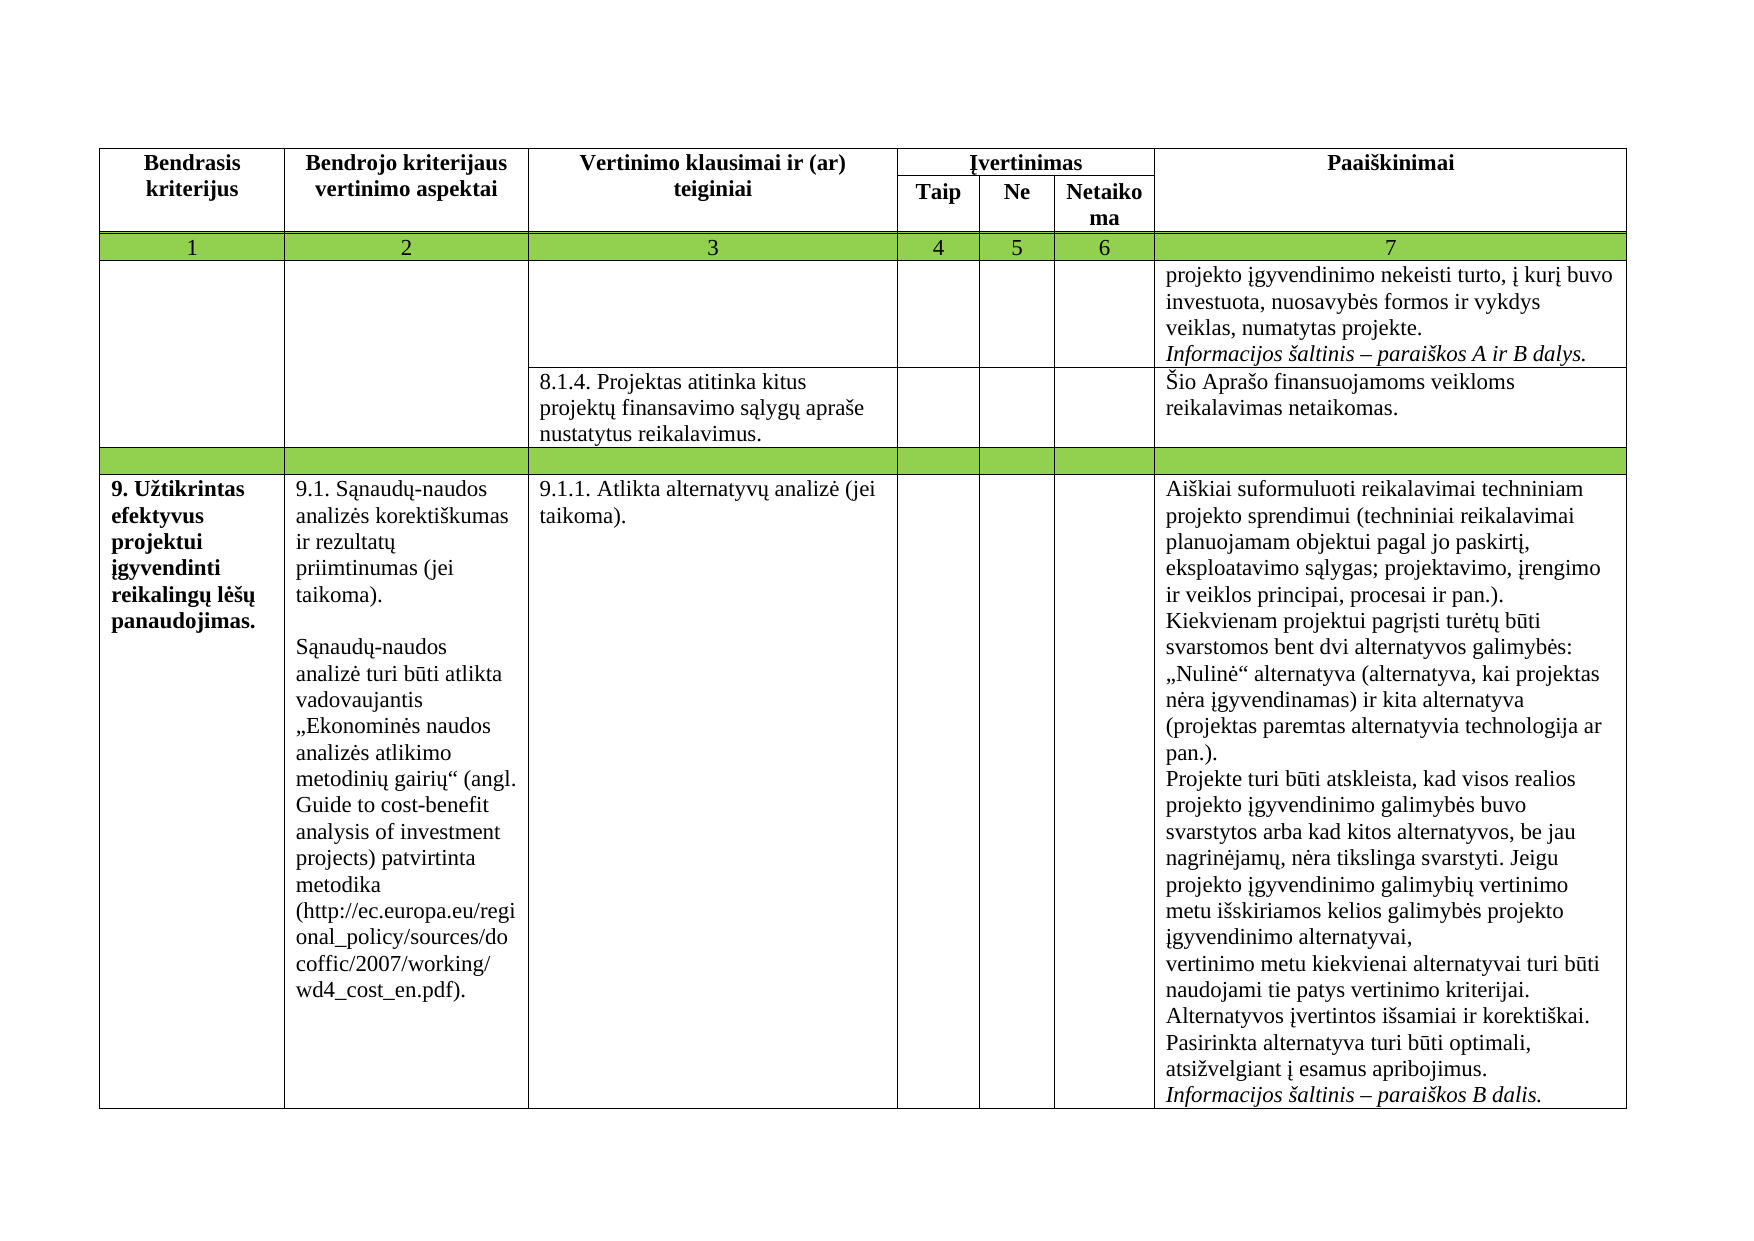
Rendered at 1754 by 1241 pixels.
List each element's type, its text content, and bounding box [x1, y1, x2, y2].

table_cell 9.1. Sąnaudų-naudos analizės korektiškumas ir rezultatų priimtinumas (jei taikoma). Sąnaudų-naudos analizė turi būti atlikta vadovaujantis „Ekonominės naudos analizės atlikimo metodinių gairių“ (angl. Guide to cost-benefit analysis of investment projects) patvirtinta metodika (http://ec.europa.eu/regional_policy/sources/docoffic/2007/working/wd4_cost_en.pdf). [285, 475, 528, 1108]
table_cell [1155, 448, 1626, 474]
table_cell [100, 261, 284, 447]
table_cell [1055, 261, 1154, 367]
table_header Vertinimo klausimai ir (ar) teiginiai [529, 149, 897, 231]
table_cell [1055, 475, 1154, 1108]
table_cell [898, 448, 979, 474]
table_cell projekto įgyvendinimo nekeisti turto, į kurį buvo investuota, nuosavybės formos ir vykdys veiklas, numatytas projekte. Informacijos šaltinis – paraiškos A ir B dalys. [1155, 261, 1626, 367]
table_cell 6 [1055, 234, 1154, 260]
table_cell [1055, 368, 1154, 447]
table_cell 2 [285, 234, 528, 260]
table_header Įvertinimas [898, 149, 1154, 175]
table_cell Aiškiai suformuluoti reikalavimai techniniam projekto sprendimui (techniniai reikalavimai planuojamam objektui pagal jo paskirtį, eksploatavimo sąlygas; projektavimo, įrengimo ir veiklos principai, procesai ir pan.). Kiekvienam projektui pagrįsti turėtų būti svarstomos bent dvi alternatyvos galimybės: „Nulinė“ alternatyva (alternatyva, kai projektas nėra įgyvendinamas) ir kita alternatyva (projektas paremtas alternatyvia technologija ar pan.). Projekte turi būti atskleista, kad visos realios projekto įgyvendinimo galimybės buvo svarstytos arba kad kitos alternatyvos, be jau nagrinėjamų, nėra tikslinga svarstyti. Jeigu projekto įgyvendinimo galimybių vertinimo metu išskiriamos kelios galimybės projekto įgyvendinimo alternatyvai, vertinimo metu kiekvienai alternatyvai turi būti naudojami tie patys vertinimo kriterijai. Alternatyvos įvertintos išsamiai ir korektiškai. Pasirinkta alternatyva turi būti optimali, atsižvelgiant į esamus apribojimus. Informacijos šaltinis – paraiškos B dalis. [1155, 475, 1626, 1108]
table_cell 4 [898, 234, 979, 260]
table_cell [529, 261, 897, 367]
table_cell [529, 448, 897, 474]
table_header Bendrojo kriterijaus vertinimo aspektai [285, 149, 528, 231]
table_cell [285, 261, 528, 447]
table_cell 8.1.4. Projektas atitinka kitus projektų finansavimo sąlygų apraše nustatytus reikalavimus. [529, 368, 897, 447]
table_cell [898, 261, 979, 367]
table_cell Taip [898, 176, 979, 231]
table_cell [285, 448, 528, 474]
table_header Paaiškinimai [1155, 149, 1626, 231]
table_cell 3 [529, 234, 897, 260]
table_cell [980, 261, 1054, 367]
table_cell [100, 448, 284, 474]
table_cell Šio Aprašo finansuojamoms veikloms reikalavimas netaikomas. [1155, 368, 1626, 447]
table_cell [980, 368, 1054, 447]
table_cell [980, 475, 1054, 1108]
table_header Bendrasis kriterijus [100, 149, 284, 231]
table_cell 7 [1155, 234, 1626, 260]
table_cell [1055, 448, 1154, 474]
table_cell 1 [100, 234, 284, 260]
table_cell 9. Užtikrintas efektyvus projektui įgyvendinti reikalingų lėšų panaudojimas. [100, 475, 284, 1108]
table_cell Ne [980, 176, 1054, 231]
table_cell 5 [980, 234, 1054, 260]
table_cell Netaikoma [1055, 176, 1154, 231]
table_cell [898, 475, 979, 1108]
table_cell [898, 368, 979, 447]
table_cell [980, 448, 1054, 474]
table_cell 9.1.1. Atlikta alternatyvų analizė (jei taikoma). [529, 475, 897, 1108]
